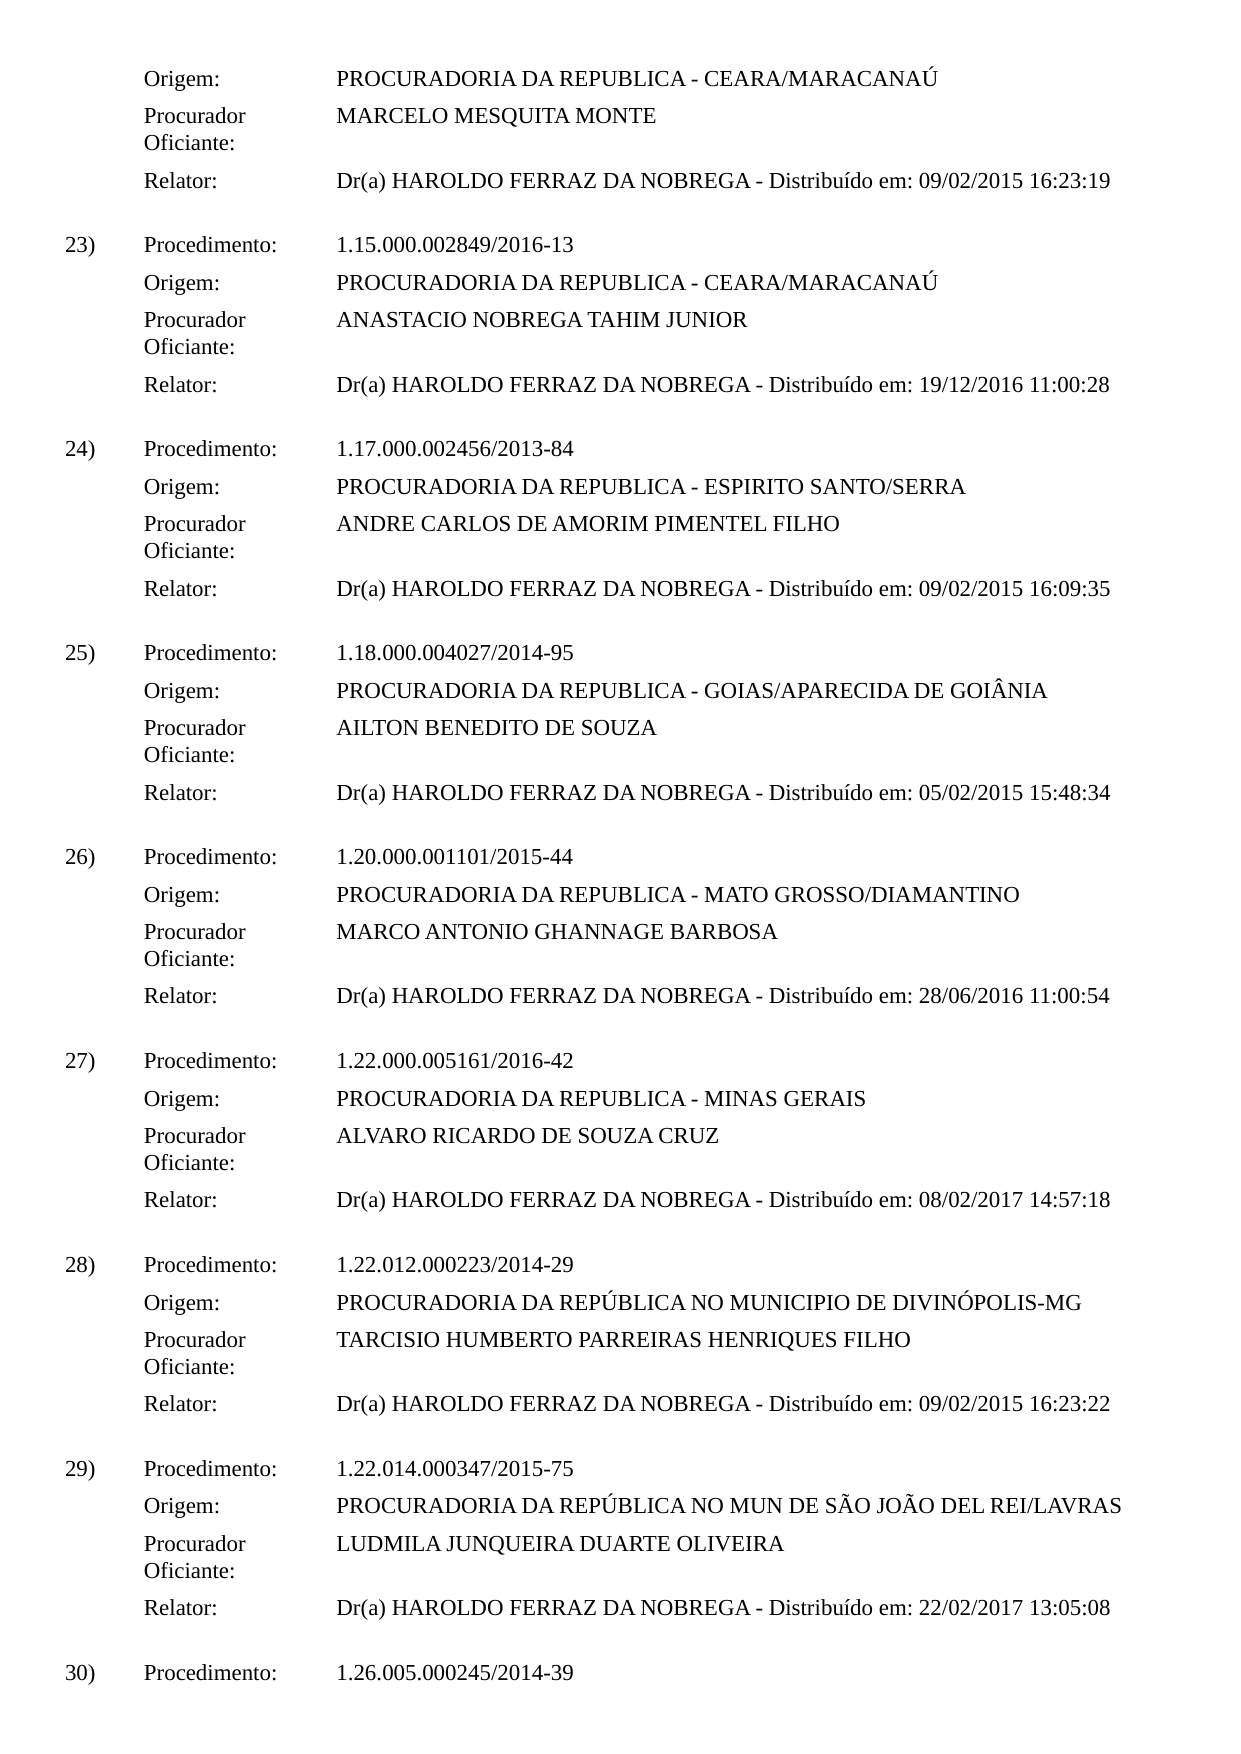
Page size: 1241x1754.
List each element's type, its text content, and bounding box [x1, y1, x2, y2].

table_cell Relator: [138, 365, 330, 403]
table_cell PROCURADORIA DA REPUBLICA - MINAS GERAIS [330, 1079, 1181, 1117]
table_cell [59, 1117, 138, 1181]
table_cell [59, 59, 138, 97]
table_header Procedimento: [138, 633, 330, 671]
table_header 1.18.000.004027/2014-95 [330, 633, 1181, 671]
table_header 23) [59, 225, 138, 263]
table_header Procedimento: [138, 1449, 330, 1487]
table_cell Origem: [138, 875, 330, 913]
table_cell Dr(a) HAROLDO FERRAZ DA NOBREGA - Distribuído em: 19/12/2016 11:00:28 [330, 365, 1181, 403]
table_cell [59, 301, 138, 365]
table_cell Dr(a) HAROLDO FERRAZ DA NOBREGA - Distribuído em: 09/02/2015 16:23:19 [330, 161, 1181, 199]
table_cell Origem: [138, 263, 330, 301]
table_cell Relator: [138, 1181, 330, 1219]
table_cell [59, 1487, 138, 1524]
table_cell [59, 1525, 138, 1589]
table_cell [59, 1181, 138, 1219]
table_cell Relator: [138, 773, 330, 811]
table_header 26) [59, 837, 138, 875]
table_cell [59, 671, 138, 709]
table_header Procedimento: [138, 837, 330, 875]
table_cell Dr(a) HAROLDO FERRAZ DA NOBREGA - Distribuído em: 09/02/2015 16:23:22 [330, 1385, 1181, 1423]
table_cell [59, 1079, 138, 1117]
table_cell [59, 467, 138, 505]
table_cell PROCURADORIA DA REPUBLICA - ESPIRITO SANTO/SERRA [330, 467, 1181, 505]
table_header Procedimento: [138, 1653, 330, 1691]
table_cell Dr(a) HAROLDO FERRAZ DA NOBREGA - Distribuído em: 05/02/2015 15:48:34 [330, 773, 1181, 811]
table_cell [59, 263, 138, 301]
table_cell TARCISIO HUMBERTO PARREIRAS HENRIQUES FILHO [330, 1321, 1181, 1385]
table_header 1.20.000.001101/2015-44 [330, 837, 1181, 875]
table_header Procedimento: [138, 1245, 330, 1283]
table_header 1.15.000.002849/2016-13 [330, 225, 1181, 263]
table_header 1.26.005.000245/2014-39 [330, 1653, 1181, 1691]
table_cell AILTON BENEDITO DE SOUZA [330, 709, 1181, 773]
table_cell MARCO ANTONIO GHANNAGE BARBOSA [330, 913, 1181, 977]
table_cell ANDRE CARLOS DE AMORIM PIMENTEL FILHO [330, 505, 1181, 569]
table_cell MARCELO MESQUITA MONTE [330, 97, 1181, 161]
table_cell [59, 1385, 138, 1423]
table_cell Dr(a) HAROLDO FERRAZ DA NOBREGA - Distribuído em: 09/02/2015 16:09:35 [330, 569, 1181, 607]
table_cell LUDMILA JUNQUEIRA DUARTE OLIVEIRA [330, 1525, 1181, 1589]
table_cell Relator: [138, 161, 330, 199]
table_cell PROCURADORIA DA REPÚBLICA NO MUNICIPIO DE DIVINÓPOLIS-MG [330, 1283, 1181, 1321]
table_header 1.22.014.000347/2015-75 [330, 1449, 1181, 1487]
table_cell PROCURADORIA DA REPUBLICA - MATO GROSSO/DIAMANTINO [330, 875, 1181, 913]
table_cell [59, 161, 138, 199]
table_cell Origem: [138, 467, 330, 505]
table_cell [59, 97, 138, 161]
table_cell Procurador Oficiante: [138, 709, 330, 773]
table_header 28) [59, 1245, 138, 1283]
table_cell Origem: [138, 59, 330, 97]
table_header Procedimento: [138, 225, 330, 263]
table_cell Relator: [138, 569, 330, 607]
table_cell Origem: [138, 671, 330, 709]
table_cell Procurador Oficiante: [138, 505, 330, 569]
table_cell Dr(a) HAROLDO FERRAZ DA NOBREGA - Distribuído em: 08/02/2017 14:57:18 [330, 1181, 1181, 1219]
table_cell [59, 977, 138, 1015]
table_cell ANASTACIO NOBREGA TAHIM JUNIOR [330, 301, 1181, 365]
table_cell Origem: [138, 1487, 330, 1524]
table_cell Procurador Oficiante: [138, 913, 330, 977]
table_cell ALVARO RICARDO DE SOUZA CRUZ [330, 1117, 1181, 1181]
table_header 1.22.012.000223/2014-29 [330, 1245, 1181, 1283]
table_cell Dr(a) HAROLDO FERRAZ DA NOBREGA - Distribuído em: 28/06/2016 11:00:54 [330, 977, 1181, 1015]
table_cell PROCURADORIA DA REPUBLICA - GOIAS/APARECIDA DE GOIÂNIA [330, 671, 1181, 709]
table_cell [59, 1283, 138, 1321]
table_header 1.17.000.002456/2013-84 [330, 429, 1181, 467]
table_header 24) [59, 429, 138, 467]
table_cell Relator: [138, 977, 330, 1015]
table_header 29) [59, 1449, 138, 1487]
table_cell PROCURADORIA DA REPUBLICA - CEARA/MARACANAÚ [330, 59, 1181, 97]
table_header 1.22.000.005161/2016-42 [330, 1041, 1181, 1079]
table_cell Procurador Oficiante: [138, 301, 330, 365]
table_cell [59, 1321, 138, 1385]
table_cell [59, 709, 138, 773]
table_cell Dr(a) HAROLDO FERRAZ DA NOBREGA - Distribuído em: 22/02/2017 13:05:08 [330, 1589, 1181, 1627]
table_header 27) [59, 1041, 138, 1079]
table_cell Origem: [138, 1079, 330, 1117]
table_cell [59, 505, 138, 569]
table_cell PROCURADORIA DA REPUBLICA - CEARA/MARACANAÚ [330, 263, 1181, 301]
table_cell [59, 365, 138, 403]
table_cell [59, 773, 138, 811]
table_cell Origem: [138, 1283, 330, 1321]
table_cell Relator: [138, 1385, 330, 1423]
table_cell [59, 875, 138, 913]
table_cell [59, 1589, 138, 1627]
table_cell [59, 913, 138, 977]
table_header 30) [59, 1653, 138, 1691]
table_cell Procurador Oficiante: [138, 97, 330, 161]
table_cell PROCURADORIA DA REPÚBLICA NO MUN DE SÃO JOÃO DEL REI/LAVRAS [330, 1487, 1181, 1524]
table_cell Procurador Oficiante: [138, 1117, 330, 1181]
table_cell Relator: [138, 1589, 330, 1627]
table_header Procedimento: [138, 1041, 330, 1079]
table_cell Procurador Oficiante: [138, 1321, 330, 1385]
table_header 25) [59, 633, 138, 671]
table_header Procedimento: [138, 429, 330, 467]
table_cell [59, 569, 138, 607]
table_cell Procurador Oficiante: [138, 1525, 330, 1589]
